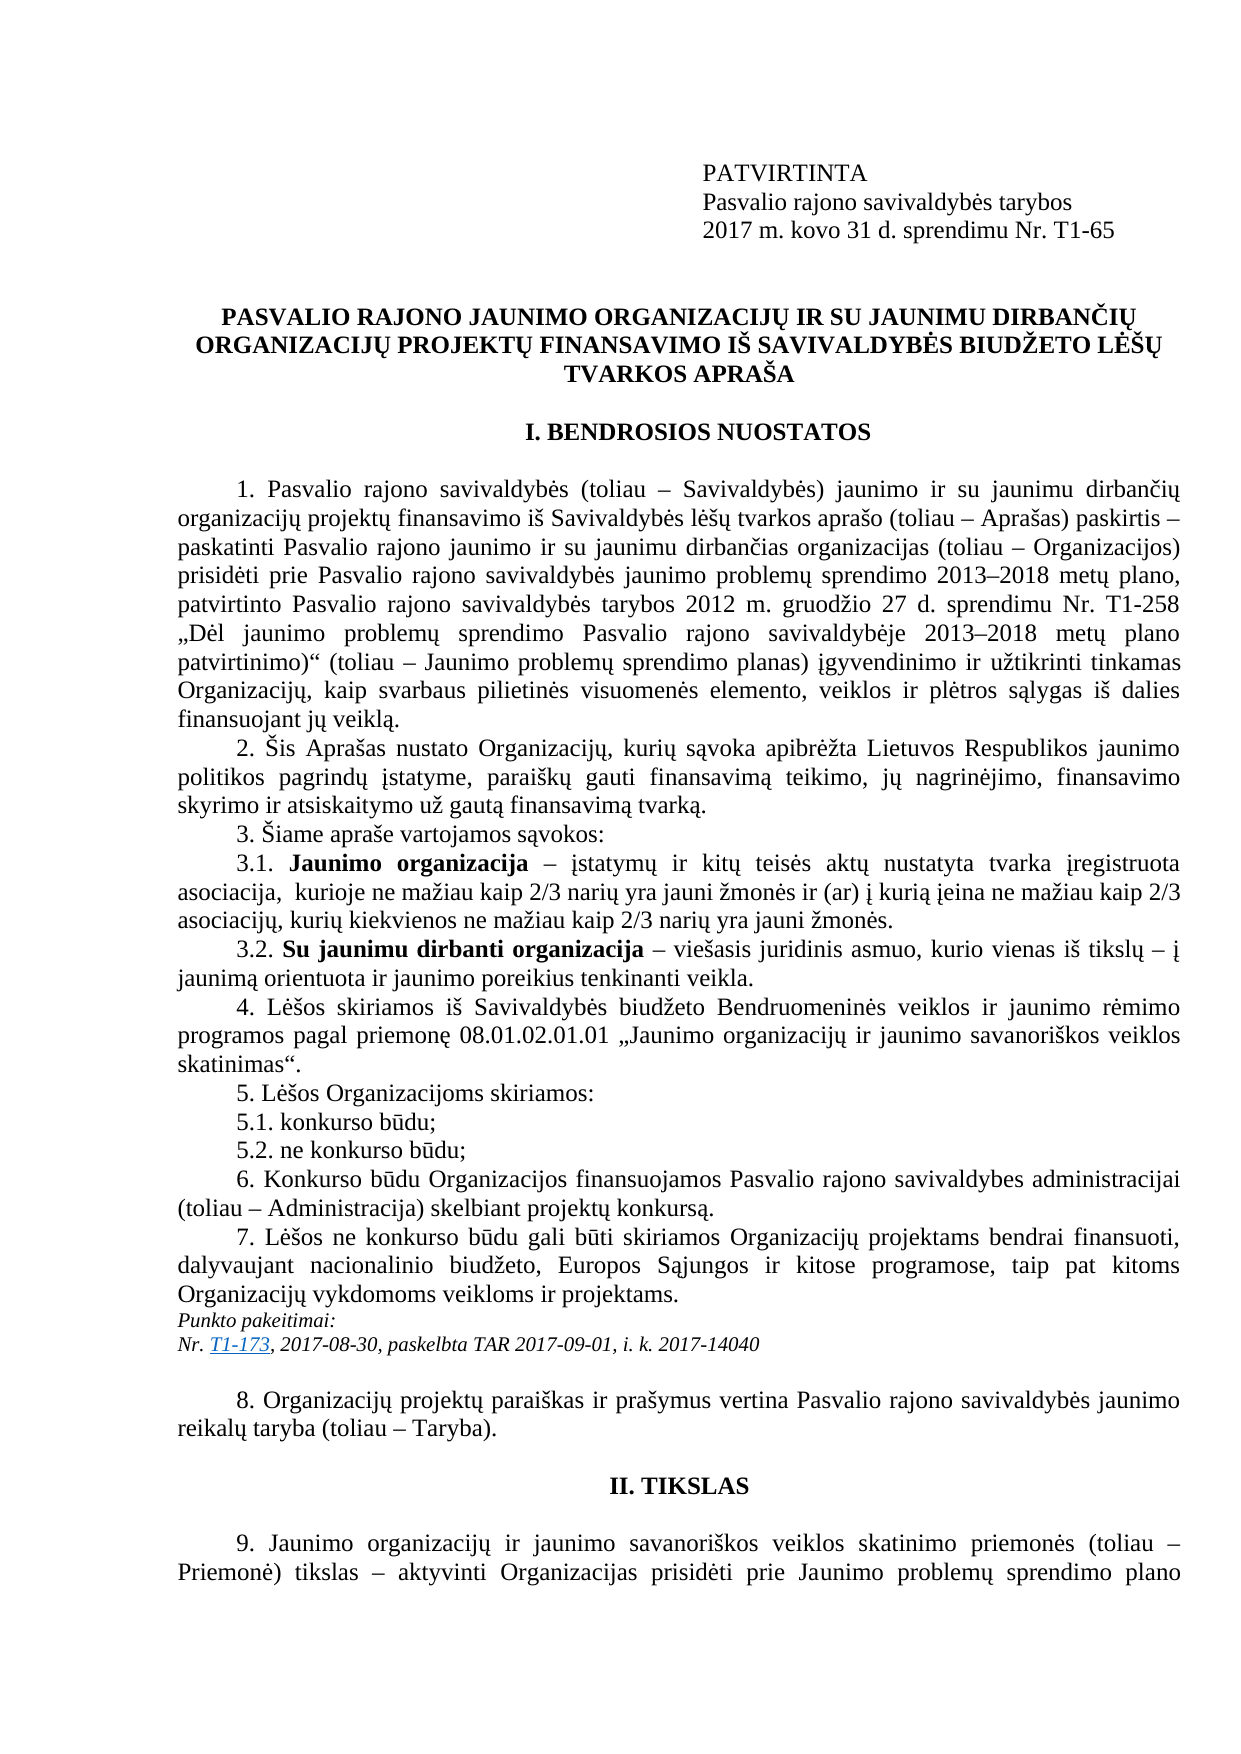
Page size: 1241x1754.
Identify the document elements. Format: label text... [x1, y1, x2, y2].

text II. TIKSLAS [177, 1471, 1181, 1500]
text 3.2. Su jaunimu dirbanti organizacija – viešasis juridinis asmuo, kurio vienas iš tikslų – į jaunimą orientuota ir jaunimo poreikius tenkinanti veikla. [177, 934, 1181, 992]
text I. BENDROSIOS NUOSTATOS [215, 417, 1181, 445]
text Pasvalio rajono savivaldybės tarybos [627, 187, 1181, 215]
text 2017 m. kovo 31 d. sprendimu Nr. T1-65 [702, 215, 1181, 244]
text PASVALIO RAJONO JAUNIMO ORGANIZACIJŲ IR SU JAUNIMU DIRBANČIŲ ORGANIZACIJŲ PROJEKTŲ FINANSAVIMO IŠ SAVIVALDYBĖS BIUDŽETO LĖŠŲ TVARKOS APRAŠA [177, 302, 1181, 388]
text 9. Jaunimo organizacijų ir jaunimo savanoriškos veiklos skatinimo priemonės (toliau – Priemonė) tikslas – aktyvinti Organizacijas prisidėti prie Jaunimo problemų sprendimo plano [177, 1528, 1181, 1586]
text 3. Šiame apraše vartojamos sąvokos: [177, 819, 1181, 848]
text Nr. T1-173, 2017-08-30, paskelbta TAR 2017-09-01, i. k. 2017-14040 [177, 1332, 1181, 1356]
text 4. Lėšos skiriamos iš Savivaldybės biudžeto Bendruomeninės veiklos ir jaunimo rėmimo programos pagal priemonę 08.01.02.01.01 „Jaunimo organizacijų ir jaunimo savanoriškos veiklos skatinimas“. [177, 992, 1181, 1078]
text 1. Pasvalio rajono savivaldybės (toliau – Savivaldybės) jaunimo ir su jaunimu dirbančių organizacijų projektų finansavimo iš Savivaldybės lėšų tvarkos aprašo (toliau – Aprašas) paskirtis – paskatinti Pasvalio rajono jaunimo ir su jaunimu dirbančias organizacijas (toliau – Organizacijos) prisidėti prie Pasvalio rajono savivaldybės jaunimo problemų sprendimo 2013–2018 metų plano, patvirtinto Pasvalio rajono savivaldybės tarybos 2012 m. gruodžio 27 d. sprendimu Nr. T1-258 „Dėl jaunimo problemų sprendimo Pasvalio rajono savivaldybėje 2013–2018 metų plano patvirtinimo)“ (toliau – Jaunimo problemų sprendimo planas) įgyvendinimo ir užtikrinti tinkamas Organizacijų, kaip svarbaus pilietinės visuomenės elemento, veiklos ir plėtros sąlygas iš dalies finansuojant jų veiklą. [177, 474, 1181, 733]
text 8. Organizacijų projektų paraiškas ir prašymus vertina Pasvalio rajono savivaldybės jaunimo reikalų taryba (toliau – Taryba). [177, 1385, 1181, 1442]
text PATVIRTINTA [702, 158, 1181, 187]
text 7. Lėšos ne konkurso būdu gali būti skiriamos Organizacijų projektams bendrai finansuoti, dalyvaujant nacionalinio biudžeto, Europos Sąjungos ir kitose programose, taip pat kitoms Organizacijų vykdomoms veikloms ir projektams. [177, 1222, 1181, 1308]
text 2. Šis Aprašas nustato Organizacijų, kurių sąvoka apibrėžta Lietuvos Respublikos jaunimo politikos pagrindų įstatyme, paraiškų gauti finansavimą teikimo, jų nagrinėjimo, finansavimo skyrimo ir atsiskaitymo už gautą finansavimą tvarką. [177, 733, 1181, 819]
text 3.1. Jaunimo organizacija – įstatymų ir kitų teisės aktų nustatyta tvarka įregistruota asociacija, kurioje ne mažiau kaip 2/3 narių yra jauni žmonės ir (ar) į kurią įeina ne mažiau kaip 2/3 asociacijų, kurių kiekvienos ne mažiau kaip 2/3 narių yra jauni žmonės. [177, 848, 1181, 934]
text 5.2. ne konkurso būdu; [236, 1135, 1181, 1164]
text Punkto pakeitimai: [177, 1308, 1181, 1332]
text 5.1. konkurso būdu; [236, 1107, 1181, 1135]
text 5. Lėšos Organizacijoms skiriamos: [177, 1078, 1181, 1107]
text 6. Konkurso būdu Organizacijos finansuojamos Pasvalio rajono savivaldybes administracijai (toliau – Administracija) skelbiant projektų konkursą. [177, 1164, 1181, 1222]
